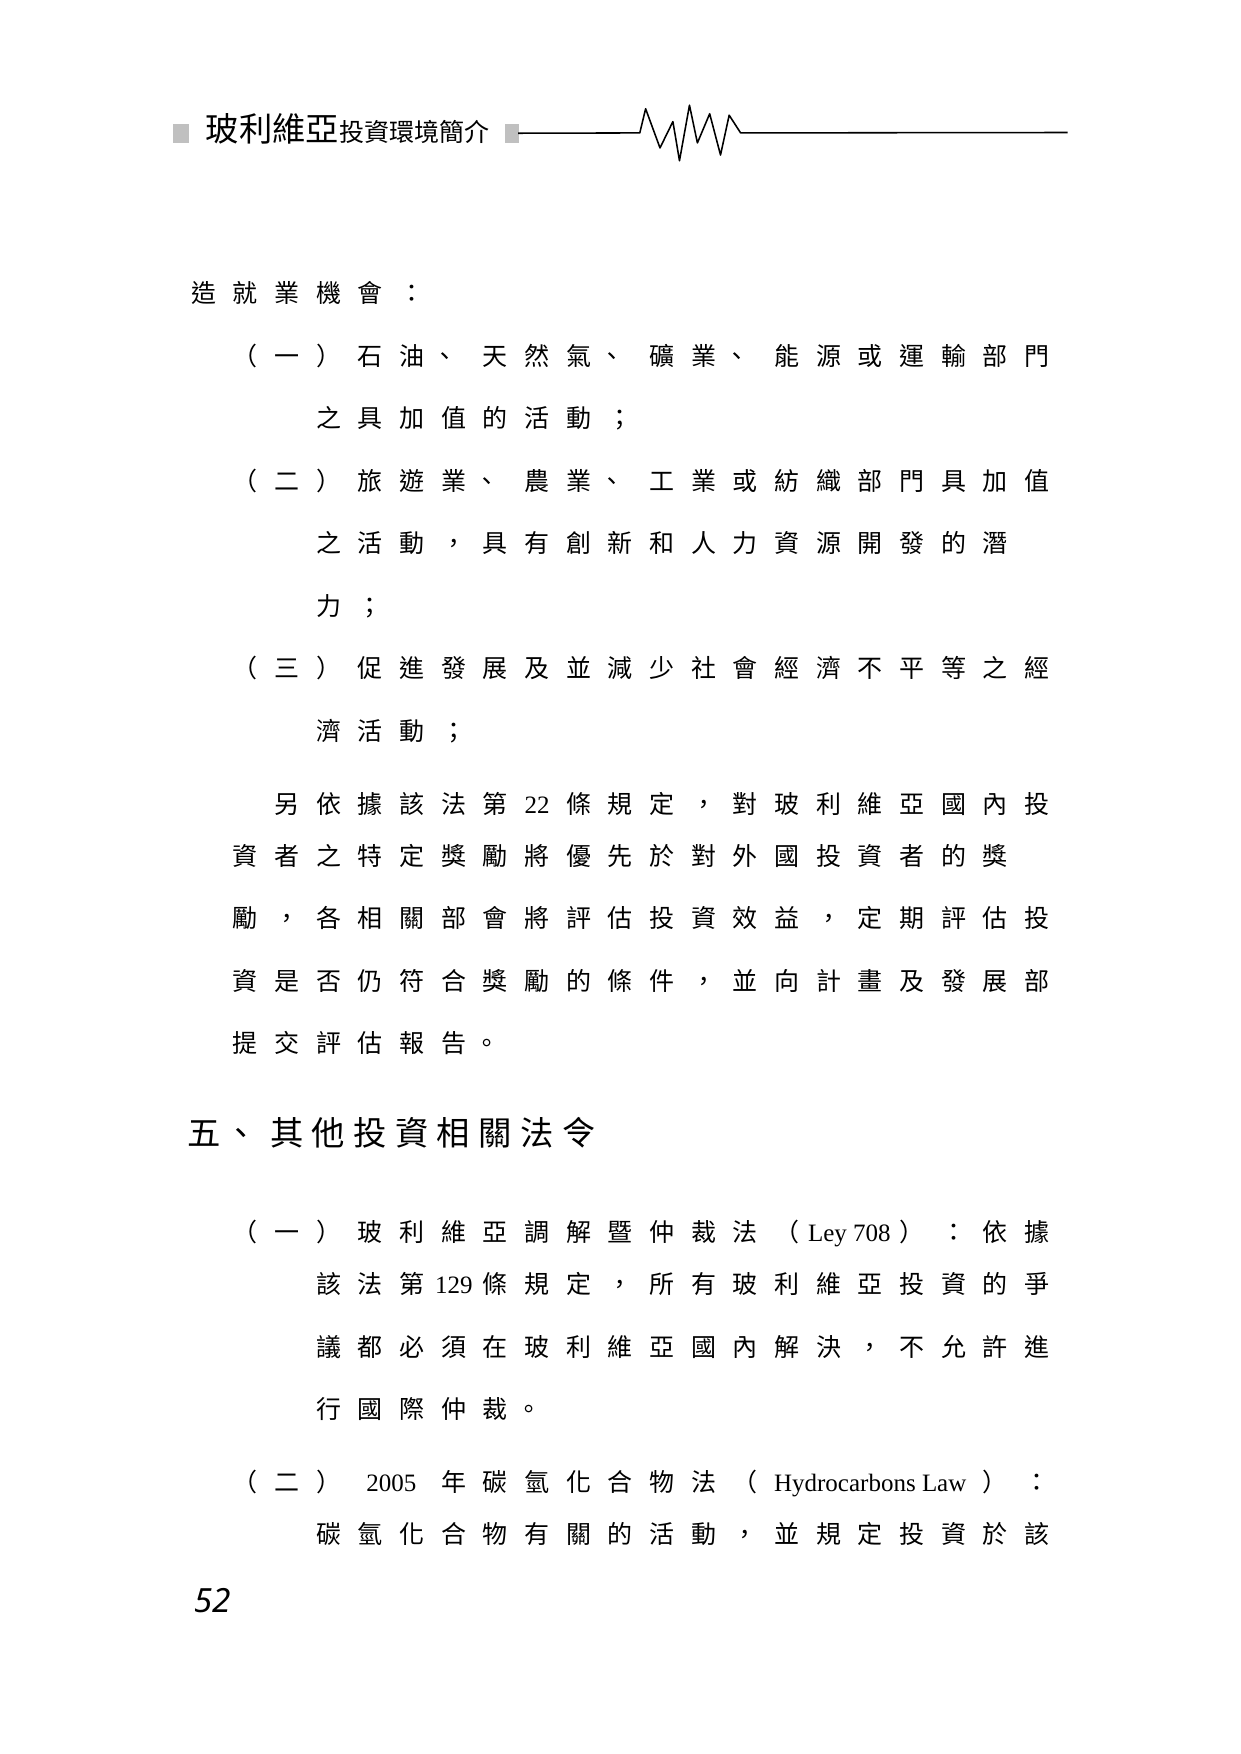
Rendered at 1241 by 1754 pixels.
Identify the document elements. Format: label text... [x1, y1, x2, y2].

text 另依據該法第22條規定，對玻利維亞國內投資者之特定獎勵將優先於對外國投資者的獎勵，各相關部會將評估投資效益，定期評估投資是否仍符合獎勵的條件，並向計畫及發展部提交評估報告。 [207, 750, 1058, 1063]
text （一）玻利維亞調解暨仲裁法（Ley 708）：依據該法第129條規定，所有玻利維亞投資的爭議都必須在玻利維亞國內解決，不允許進行國際仲裁。 [207, 1179, 1058, 1429]
text （二）旅遊業、農業、工業或紡織部門具加值之活動，具有創新和人力資源開發的潛力； [207, 438, 1058, 625]
text 造就業機會： [183, 250, 1058, 313]
text （三）促進發展及並減少社會經濟不平等之經濟活動； [207, 625, 1058, 750]
text （一）石油、天然氣、礦業、能源或運輸部門之具加值的活動； [207, 313, 1058, 438]
text 五、其他投資相關法令 [183, 1089, 1058, 1152]
text （二）2005年碳氫化合物法（Hydrocarbons Law）：碳氫化合物有關的活動，並規定投資於該 [207, 1429, 1058, 1554]
